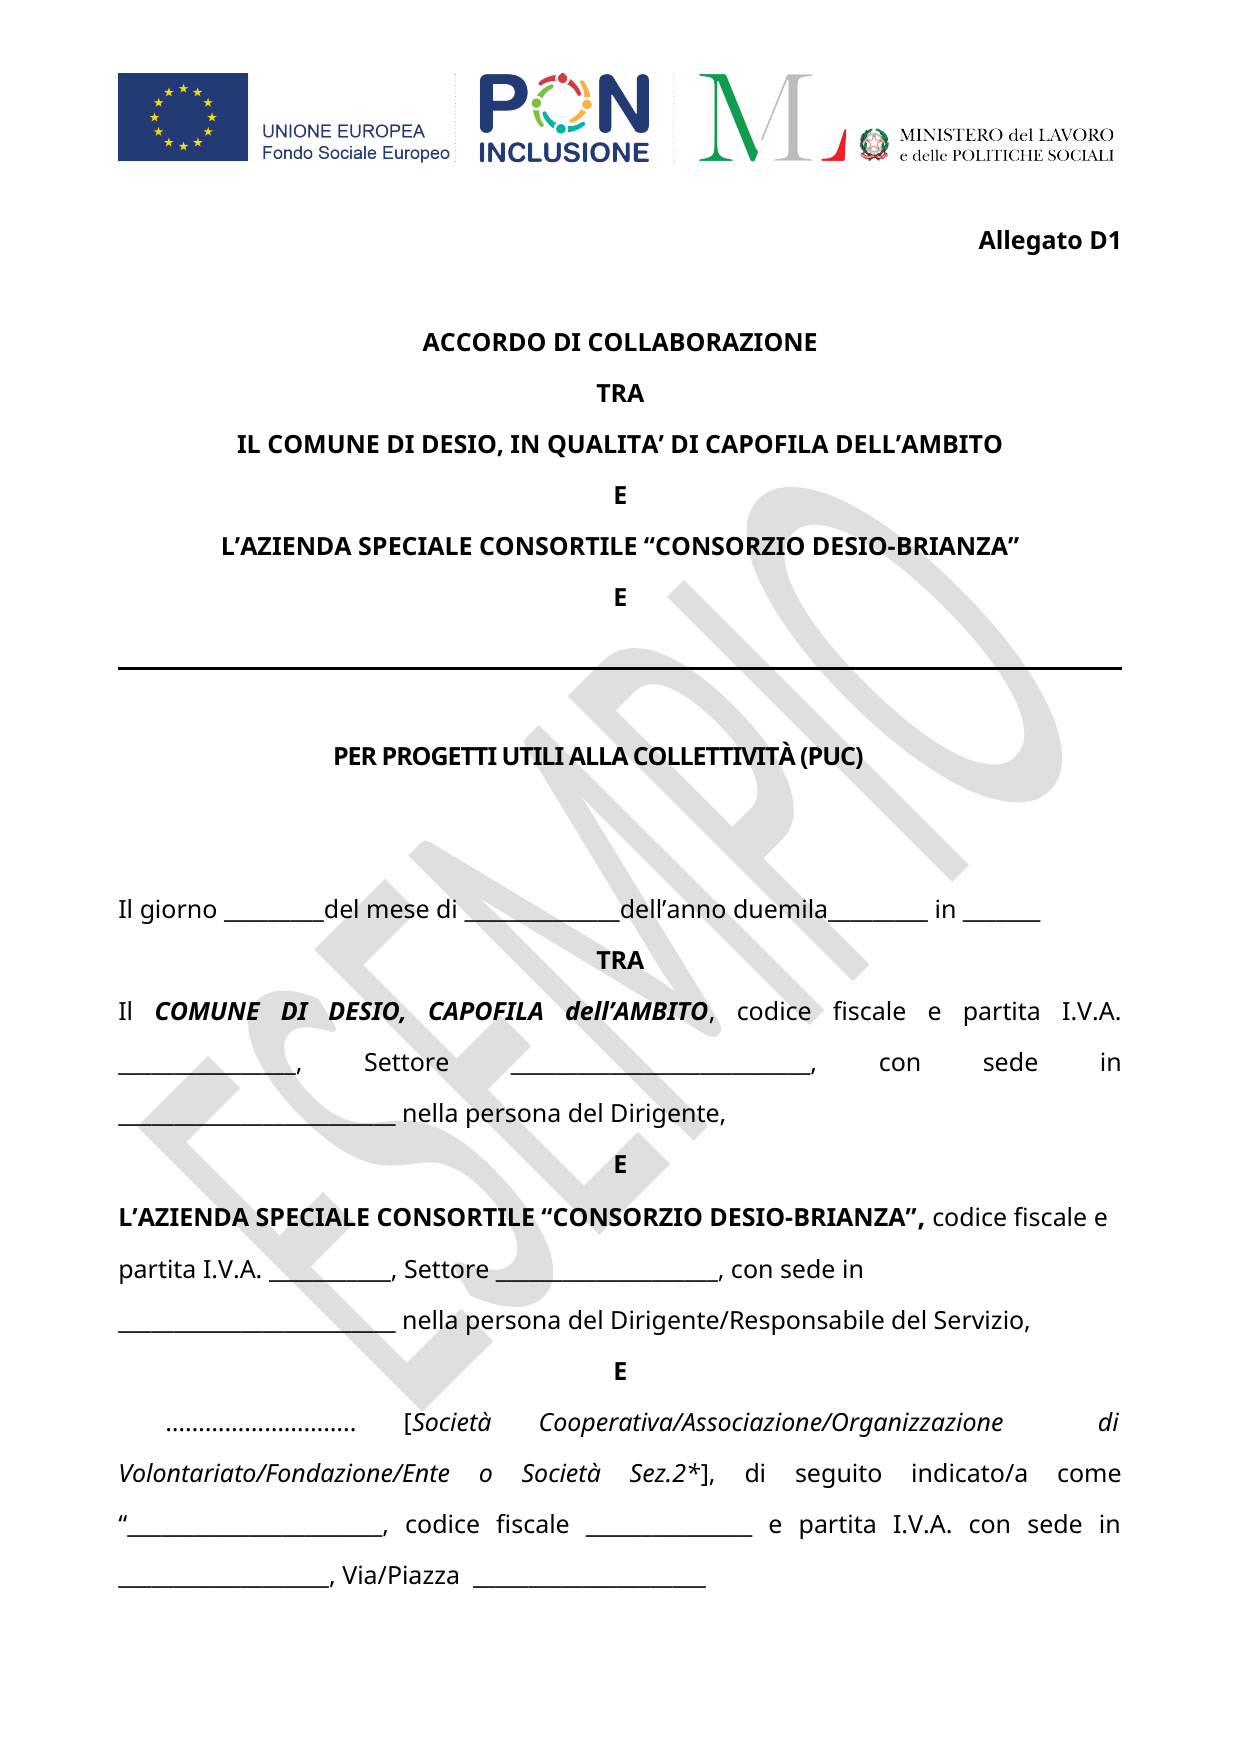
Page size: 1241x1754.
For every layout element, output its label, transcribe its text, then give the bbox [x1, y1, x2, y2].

subtitle TRA [849, 942, 1122, 976]
text Il COMUNE DI DESIO, CAPOFILA dell’AMBITO, codice fiscale e partita I.V.A. ________________, Settore ___________________________, con sede in _________________________ nella persona del Dirigente, [577, 993, 1122, 1129]
text PER PROGETTI UTILI ALLA COLLETTIVITÀ (PUC) [1060, 738, 1122, 772]
text E [546, 1146, 622, 1181]
text TRA [118, 376, 1122, 410]
subtitle TRA [118, 942, 339, 976]
text E [470, 1146, 544, 1181]
text Il giorno _________del mese di ______________dell’anno duemila_________ in _______ [640, 891, 708, 925]
text L’AZIENDA SPECIALE CONSORTILE “CONSORZIO DESIO-BRIANZA”, codice fiscale e partita I.V.A. ___________, Settore ____________________, con sede in _________________________ nella persona del Dirigente/Responsabile del Servizio, [118, 1197, 345, 1336]
text L’AZIENDA SPECIALE CONSORTILE “CONSORZIO DESIO-BRIANZA” [118, 529, 751, 563]
subtitle TRA [365, 942, 527, 976]
text IL COMUNE DI DESIO, IN QUALITA’ DI CAPOFILA DELL’AMBITO [118, 427, 1122, 461]
text [953, 580, 1122, 614]
subtitle TRA [672, 942, 759, 976]
text [399, 1353, 415, 1361]
text Il giorno _________del mese di ______________dell’anno duemila_________ in _______ [118, 891, 371, 925]
text Il COMUNE DI DESIO, CAPOFILA dell’AMBITO, codice fiscale e partita I.V.A. ________________, Settore ___________________________, con sede in _________________________ nella persona del Dirigente, [285, 993, 492, 1129]
text E [118, 1146, 190, 1181]
text L’AZIENDA SPECIALE CONSORTILE “CONSORZIO DESIO-BRIANZA” [892, 529, 1122, 563]
text E [118, 478, 1122, 512]
subtitle TRA [758, 942, 846, 976]
text [118, 1353, 396, 1387]
text [791, 580, 949, 614]
text [685, 580, 776, 614]
text Il giorno _________del mese di ______________dell’anno duemila_________ in _______ [707, 891, 795, 925]
text L’AZIENDA SPECIALE CONSORTILE “CONSORZIO DESIO-BRIANZA” [785, 529, 893, 563]
text Il giorno _________del mese di ______________dell’anno duemila_________ in _______ [798, 891, 1122, 925]
text ACCORDO DI COLLABORAZIONE [118, 324, 1122, 359]
text PER PROGETTI UTILI ALLA COLLETTIVITÀ (PUC) [764, 738, 841, 772]
text ……………………….. [Società Cooperativa/Associazione/Organizzazione di Volontariato/Fondazione/Ente o Società Sez.2*], di seguito indicato/a come “_______________________, codice fiscale _______________ e partita I.V.A. con sede in ___________________, Via/Piazza _____________________ [118, 1404, 1122, 1592]
text Il COMUNE DI DESIO, CAPOFILA dell’AMBITO, codice fiscale e partita I.V.A. ________________, Settore ___________________________, con sede in _________________________ nella persona del Dirigente, [206, 1075, 307, 1124]
text PER PROGETTI UTILI ALLA COLLETTIVITÀ (PUC) [932, 738, 1023, 764]
text PER PROGETTI UTILI ALLA COLLETTIVITÀ (PUC) [81, 738, 540, 772]
text L’AZIENDA SPECIALE CONSORTILE “CONSORZIO DESIO-BRIANZA”, codice fiscale e partita I.V.A. ___________, Settore ____________________, con sede in _________________________ nella persona del Dirigente/Responsabile del Servizio, [312, 1197, 1122, 1336]
text Allegato D1 [118, 222, 1122, 257]
text Il giorno _________del mese di ______________dell’anno duemila_________ in _______ [514, 891, 632, 925]
text PER PROGETTI UTILI ALLA COLLETTIVITÀ (PUC) [843, 738, 934, 772]
text E [449, 1353, 1122, 1387]
text Il COMUNE DI DESIO, CAPOFILA dell’AMBITO, codice fiscale e partita I.V.A. ________________, Settore ___________________________, con sede in _________________________ nella persona del Dirigente, [393, 993, 680, 1129]
text Il giorno _________del mese di ______________dell’anno duemila_________ in _______ [399, 891, 476, 925]
text E [118, 580, 683, 614]
text PER PROGETTI UTILI ALLA COLLETTIVITÀ (PUC) [553, 738, 642, 772]
subtitle TRA [526, 942, 606, 976]
subtitle TRA [598, 942, 664, 976]
text PER PROGETTI UTILI ALLA COLLETTIVITÀ (PUC) [645, 738, 752, 772]
text E [654, 1146, 1122, 1181]
text E [192, 1146, 472, 1181]
text Il COMUNE DI DESIO, CAPOFILA dell’AMBITO, codice fiscale e partita I.V.A. ________________, Settore ___________________________, con sede in _________________________ nella persona del Dirigente, [118, 993, 266, 1073]
